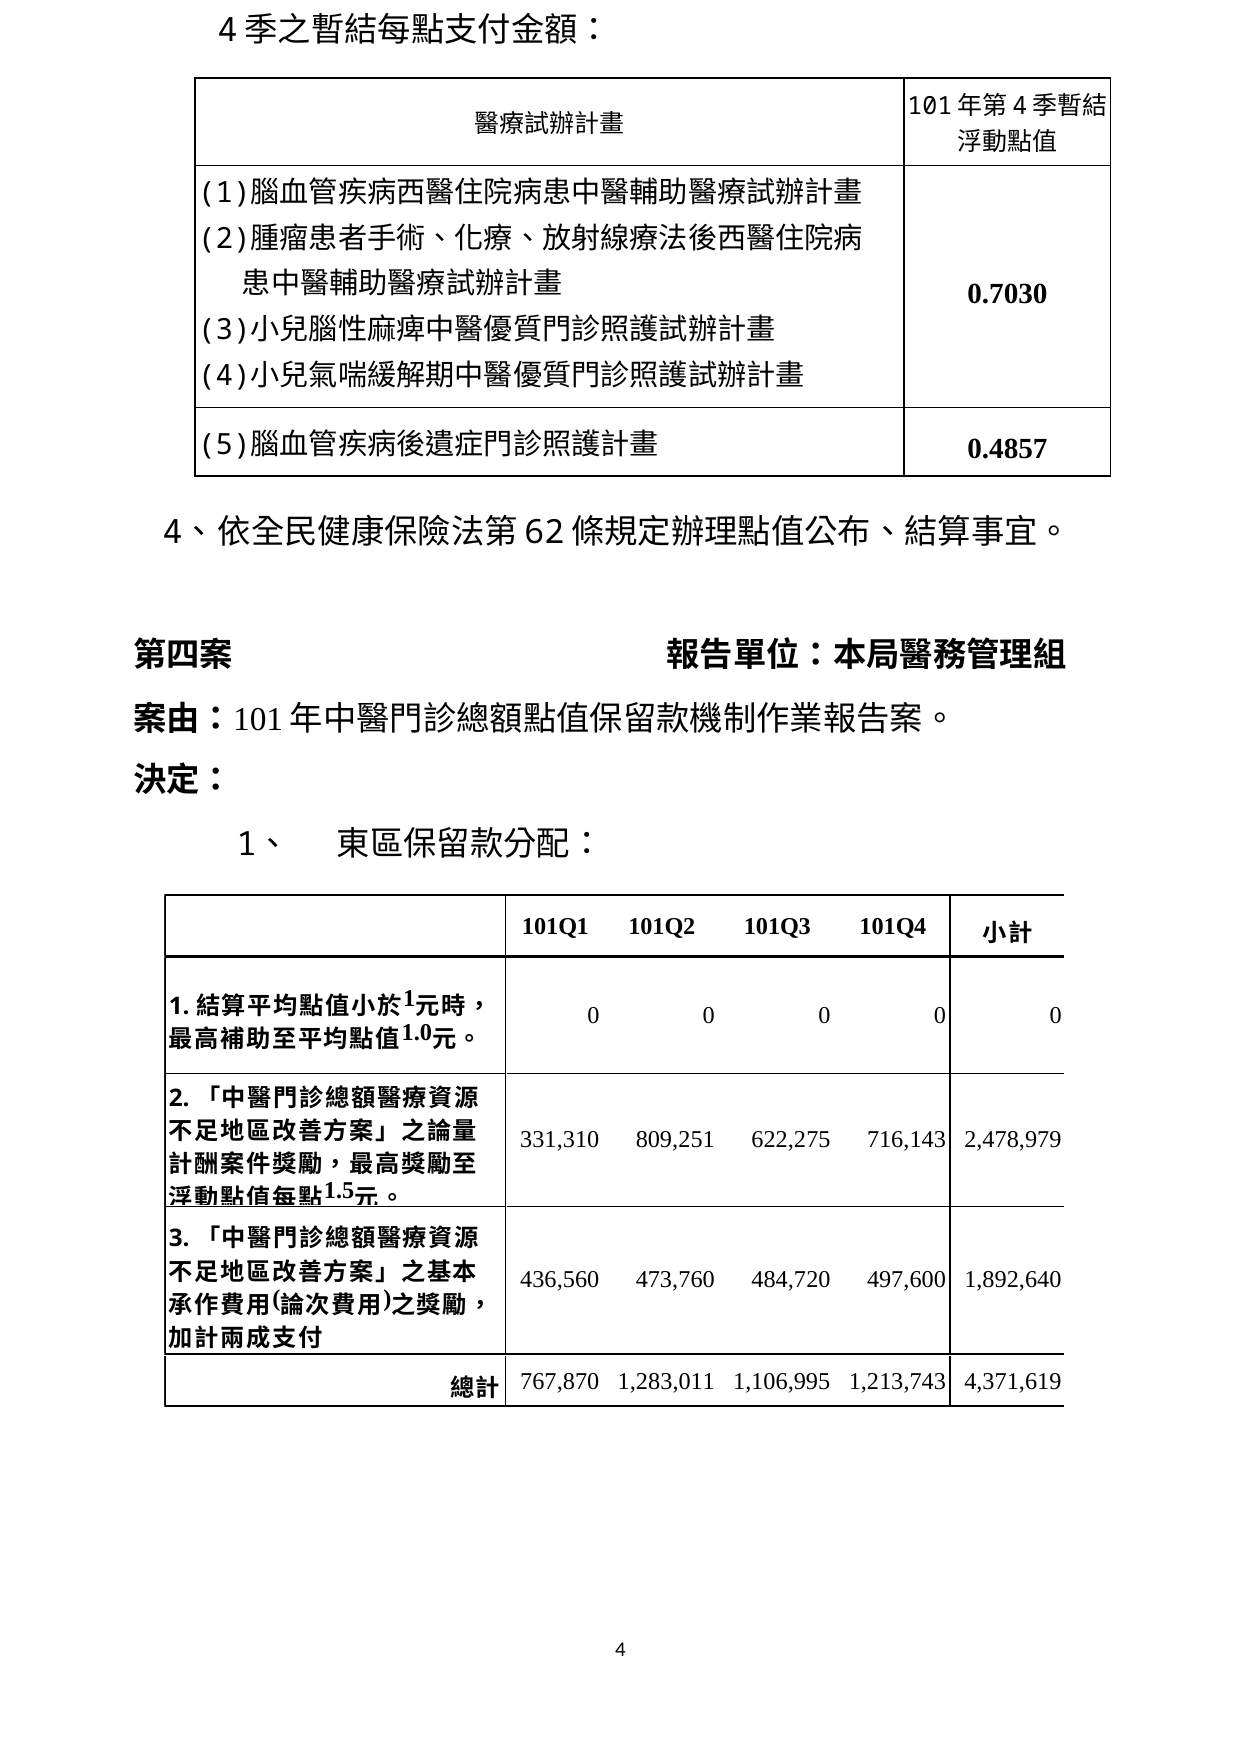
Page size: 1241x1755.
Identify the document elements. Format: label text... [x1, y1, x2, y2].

table_cell 0.7030 [905, 166, 1110, 407]
text 第四案 報告單位：本局醫務管理組 [133, 624, 1107, 676]
text 案由：101年中醫門診總額點值保留款機制作業報告案。 [133, 689, 1107, 741]
table_header 101年第4季暫結 浮動點值 [905, 79, 1110, 164]
table_cell (5)腦血管疾病後遺症門診照護計畫 [196, 408, 903, 475]
table_cell (1)腦血管疾病西醫住院病患中醫輔助醫療試辦計畫 (2)腫瘤患者手術、化療、放射線療法後西醫住院病患中醫輔助醫療試辦計畫 (3)小兒腦性麻痺中醫優質門診照護試辦計畫 (4)小兒氣喘緩解期中醫優質門診照護試辦計畫 [196, 166, 903, 407]
list 中醫照護計畫第4季之暫結每點支付金額： [162, 0, 1107, 52]
list 東區保留款分配： [236, 814, 1107, 866]
table_header 醫療試辦計畫 [196, 79, 903, 164]
text 決定： [133, 753, 1107, 801]
list 依全民健康保險法第62條規定辦理點值公布、結算事宜。 [162, 502, 1107, 554]
table_cell 0.4857 [905, 408, 1110, 475]
